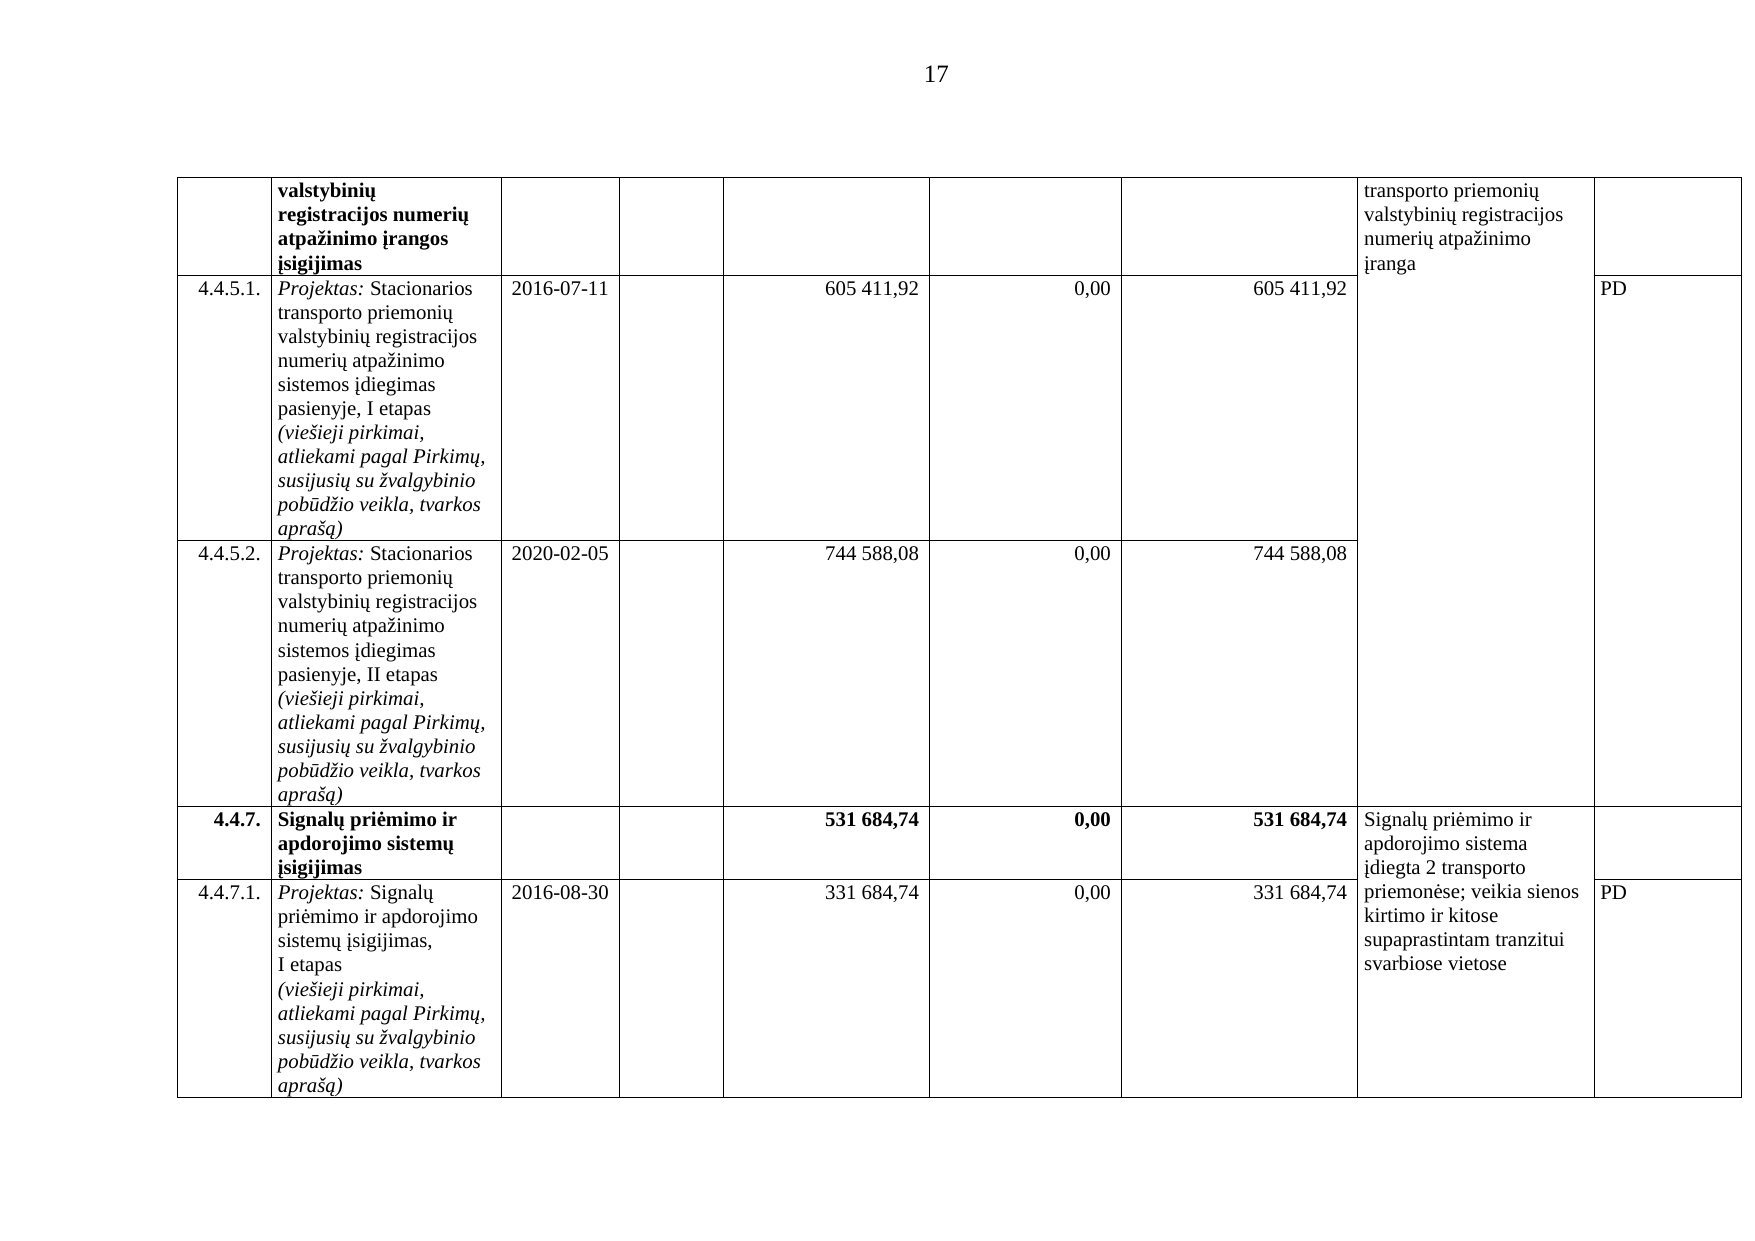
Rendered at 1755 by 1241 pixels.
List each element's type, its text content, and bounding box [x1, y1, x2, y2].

table_cell 2016-08-30 [502, 880, 619, 1097]
table_cell 744 588,08 [724, 541, 929, 806]
table_cell Projektas: Signalų priėmimo ir apdorojimo sistemų įsigijimas, I etapas (viešieji pirkimai, atliekami pagal Pirkimų, susijusių su žvalgybinio pobūdžio veikla, tvarkos aprašą) [272, 880, 501, 1097]
table_cell [620, 880, 723, 1097]
table_cell 0,00 [930, 880, 1121, 1097]
table_cell [502, 807, 619, 879]
table_cell 4.4.7.1. [178, 880, 271, 1097]
table_cell Projektas: Stacionarios transporto priemonių valstybinių registracijos numerių atpažinimo sistemos įdiegimas pasienyje, I etapas (viešieji pirkimai, atliekami pagal Pirkimų, susijusių su žvalgybinio pobūdžio veikla, tvarkos aprašą) [272, 276, 501, 540]
table_cell 2020-02-05 [502, 541, 619, 806]
table_cell [620, 807, 723, 879]
table_cell Signalų priėmimo ir apdorojimo sistema įdiegta 2 transporto priemonėse; veikia sienos kirtimo ir kitose supaprastintam tranzitui svarbiose vietose [1358, 807, 1594, 1097]
table_cell 744 588,08 [1122, 541, 1357, 806]
table_cell PD [1595, 880, 1741, 1097]
table_cell [178, 178, 271, 274]
table_cell 605 411,92 [1122, 276, 1357, 540]
table_cell 331 684,74 [1122, 880, 1357, 1097]
table_cell Signalų priėmimo ir apdorojimo sistemų įsigijimas [272, 807, 501, 879]
table_cell 331 684,74 [724, 880, 929, 1097]
table_cell 605 411,92 [724, 276, 929, 540]
table_cell 4.4.5.1. [178, 276, 271, 540]
table_cell [620, 178, 723, 274]
table_cell [930, 178, 1121, 274]
table_cell [502, 178, 619, 274]
table_cell 4.4.7. [178, 807, 271, 879]
table_cell [620, 541, 723, 806]
table_cell [620, 276, 723, 540]
table_cell [724, 178, 929, 274]
table_cell 4.4.5.2. [178, 541, 271, 806]
table_cell [1595, 178, 1741, 274]
table_cell 531 684,74 [1122, 807, 1357, 879]
table_cell [1122, 178, 1357, 274]
table_cell 2016-07-11 [502, 276, 619, 540]
table_cell transporto priemonių valstybinių registracijos numerių atpažinimo įranga [1358, 178, 1594, 806]
table_cell valstybinių registracijos numerių atpažinimo įrangos įsigijimas [272, 178, 501, 274]
table_cell 531 684,74 [724, 807, 929, 879]
table_cell Projektas: Stacionarios transporto priemonių valstybinių registracijos numerių atpažinimo sistemos įdiegimas pasienyje, II etapas (viešieji pirkimai, atliekami pagal Pirkimų, susijusių su žvalgybinio pobūdžio veikla, tvarkos aprašą) [272, 541, 501, 806]
table_cell PD [1595, 276, 1741, 806]
table_cell 0,00 [930, 807, 1121, 879]
table_cell 0,00 [930, 276, 1121, 540]
table_cell 0,00 [930, 541, 1121, 806]
table_cell [1595, 807, 1741, 879]
